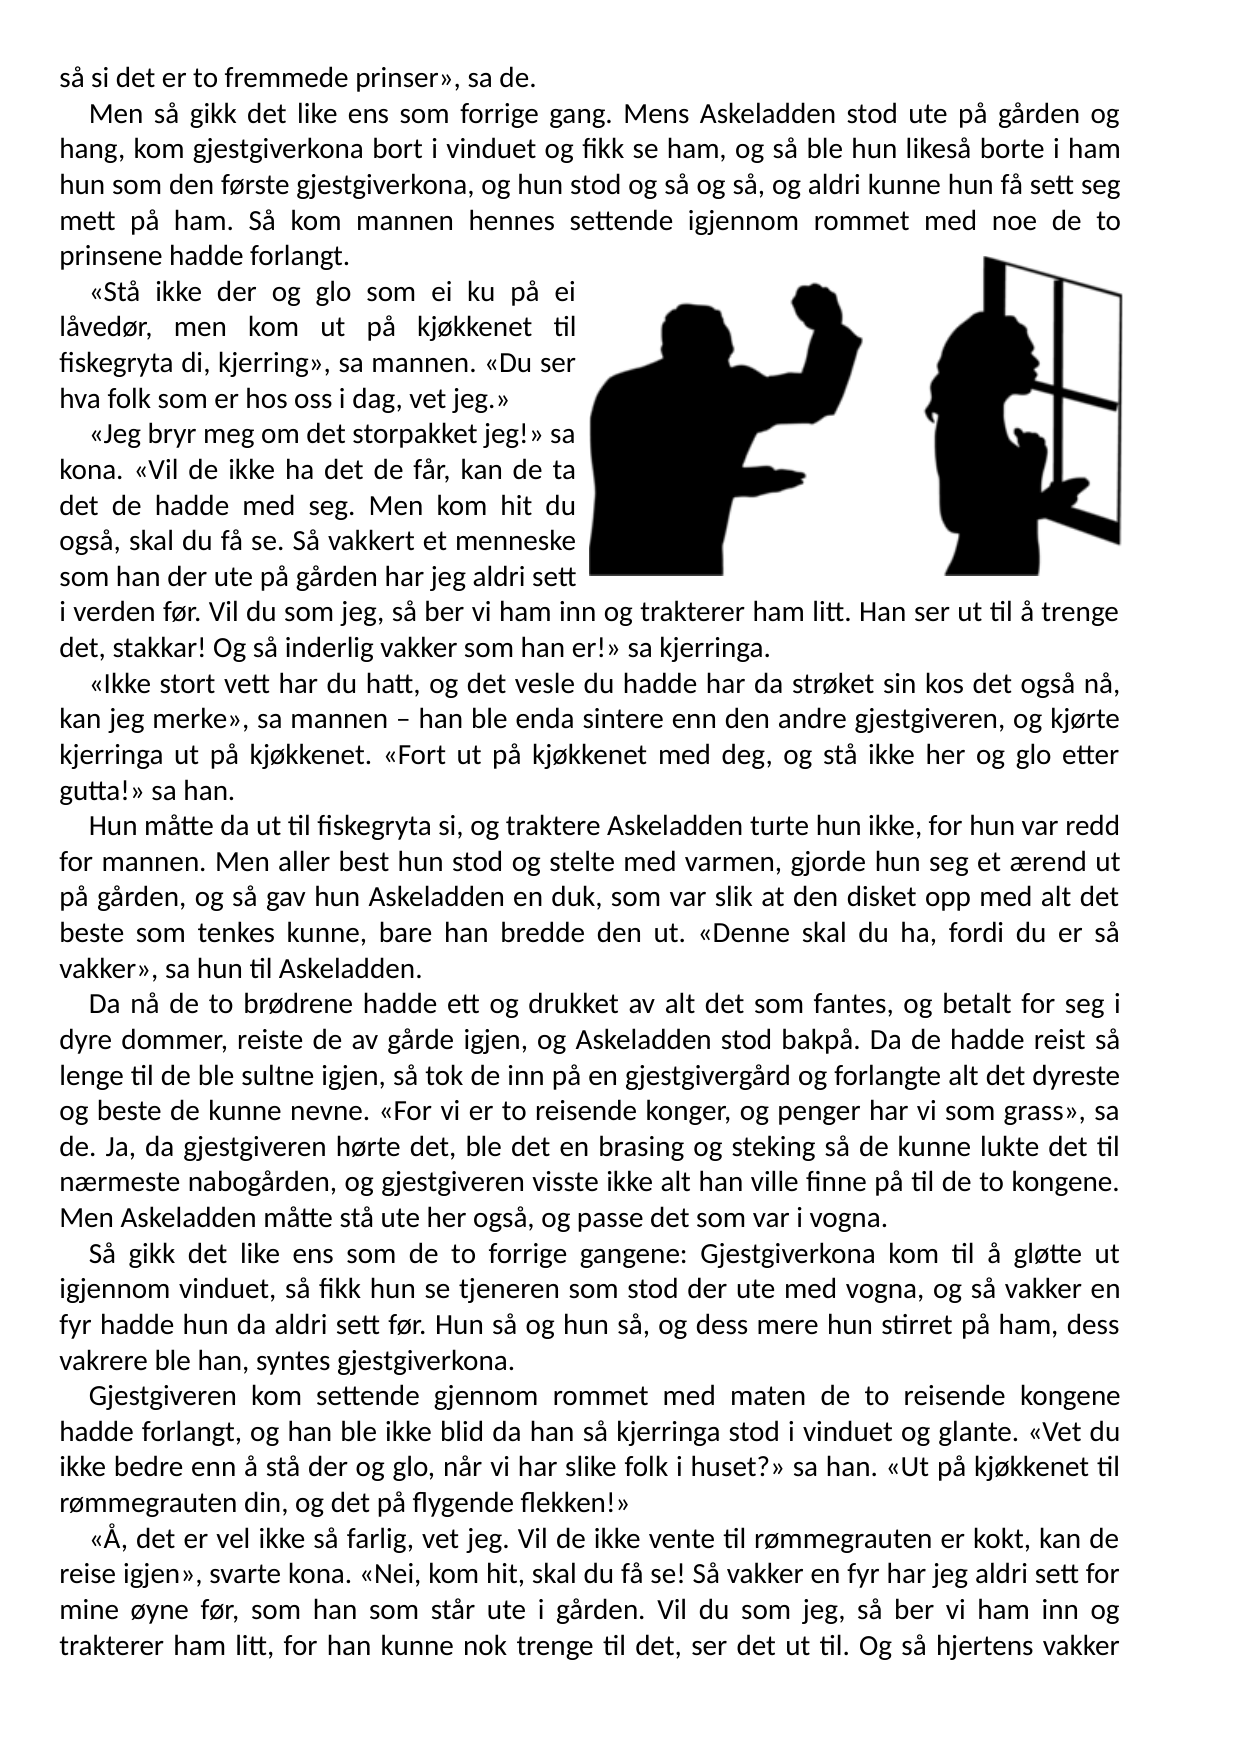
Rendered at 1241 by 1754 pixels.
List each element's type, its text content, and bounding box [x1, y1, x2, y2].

text «Jeg bryr meg om det storpakket jeg!» sa kona. «Vil de ikke ha det de får, kan de ta det de hadde med seg. Men kom hit du også, skal du få se. Så vakkert et menneske som han der ute på gården har jeg aldri sett i verden før. Vil du som jeg, så ber vi ham inn og trakterer ham litt. Han ser ut til å trenge det, stakkar! Og så inderlig vakker som han er!» sa kjerringa. [59, 415, 1122, 665]
text «Å, det er vel ikke så farlig, vet jeg. Vil de ikke vente til rømmegrauten er kokt, kan de reise igjen», svarte kona. «Nei, kom hit, skal du få se! Så vakker en fyr har jeg aldri sett for mine øyne før, som han som står ute i gården. Vil du som jeg, så ber vi ham inn og trakterer ham litt, for han kunne nok trenge til det, ser det ut til. Og så hjertens vakker [59, 1520, 1122, 1662]
text Men så gikk det like ens som forrige gang. Mens Askeladden stod ute på gården og hang, kom gjestgiverkona bort i vinduet og fikk se ham, og så ble hun likeså borte i ham hun som den første gjestgiverkona, og hun stod og så og så, og aldri kunne hun få sett seg mett på ham. Så kom mannen hennes settende igjennom rommet med noe de to prinsene hadde forlangt. [59, 95, 1122, 273]
text Så gikk det like ens som de to forrige gangene: Gjestgiverkona kom til å gløtte ut igjennom vinduet, så fikk hun se tjeneren som stod der ute med vogna, og så vakker en fyr hadde hun da aldri sett før. Hun så og hun så, og dess mere hun stirret på ham, dess vakrere ble han, syntes gjestgiverkona. [59, 1235, 1122, 1377]
text «Stå ikke der og glo som ei ku på ei låvedør, men kom ut på kjøkkenet til fiskegryta di, kjerring», sa mannen. «Du ser hva folk som er hos oss i dag, vet jeg.» [59, 273, 579, 415]
text Hun måtte da ut til fiskegryta si, og traktere Askeladden turte hun ikke, for hun var redd for mannen. Men aller best hun stod og stelte med varmen, gjorde hun seg et ærend ut på gården, og så gav hun Askeladden en duk, som var slik at den disket opp med alt det beste som tenkes kunne, bare han bredde den ut. «Denne skal du ha, fordi du er så vakker», sa hun til Askeladden. [59, 807, 1122, 985]
text Da nå de to brødrene hadde ett og drukket av alt det som fantes, og betalt for seg i dyre dommer, reiste de av gårde igjen, og Askeladden stod bakpå. Da de hadde reist så lenge til de ble sultne igjen, så tok de inn på en gjestgivergård og forlangte alt det dyreste og beste de kunne nevne. «For vi er to reisende konger, og penger har vi som grass», sa de. Ja, da gjestgiveren hørte det, ble det en brasing og steking så de kunne lukte det til nærmeste nabogården, og gjestgiveren visste ikke alt han ville finne på til de to kongene. Men Askeladden måtte stå ute her også, og passe det som var i vogna. [59, 985, 1122, 1235]
picture [589, 256, 1123, 576]
text så si det er to fremmede prinser», sa de. [59, 59, 1122, 95]
text «Ikke stort vett har du hatt, og det vesle du hadde har da strøket sin kos det også nå, kan jeg merke», sa mannen – han ble enda sintere enn den andre gjestgiveren, og kjørte kjerringa ut på kjøkkenet. «Fort ut på kjøkkenet med deg, og stå ikke her og glo etter gutta!» sa han. [59, 665, 1122, 807]
text Gjestgiveren kom settende gjennom rommet med maten de to reisende kongene hadde forlangt, og han ble ikke blid da han så kjerringa stod i vinduet og glante. «Vet du ikke bedre enn å stå der og glo, når vi har slike folk i huset?» sa han. «Ut på kjøkkenet til rømmegrauten din, og det på flygende flekken!» [59, 1377, 1122, 1520]
